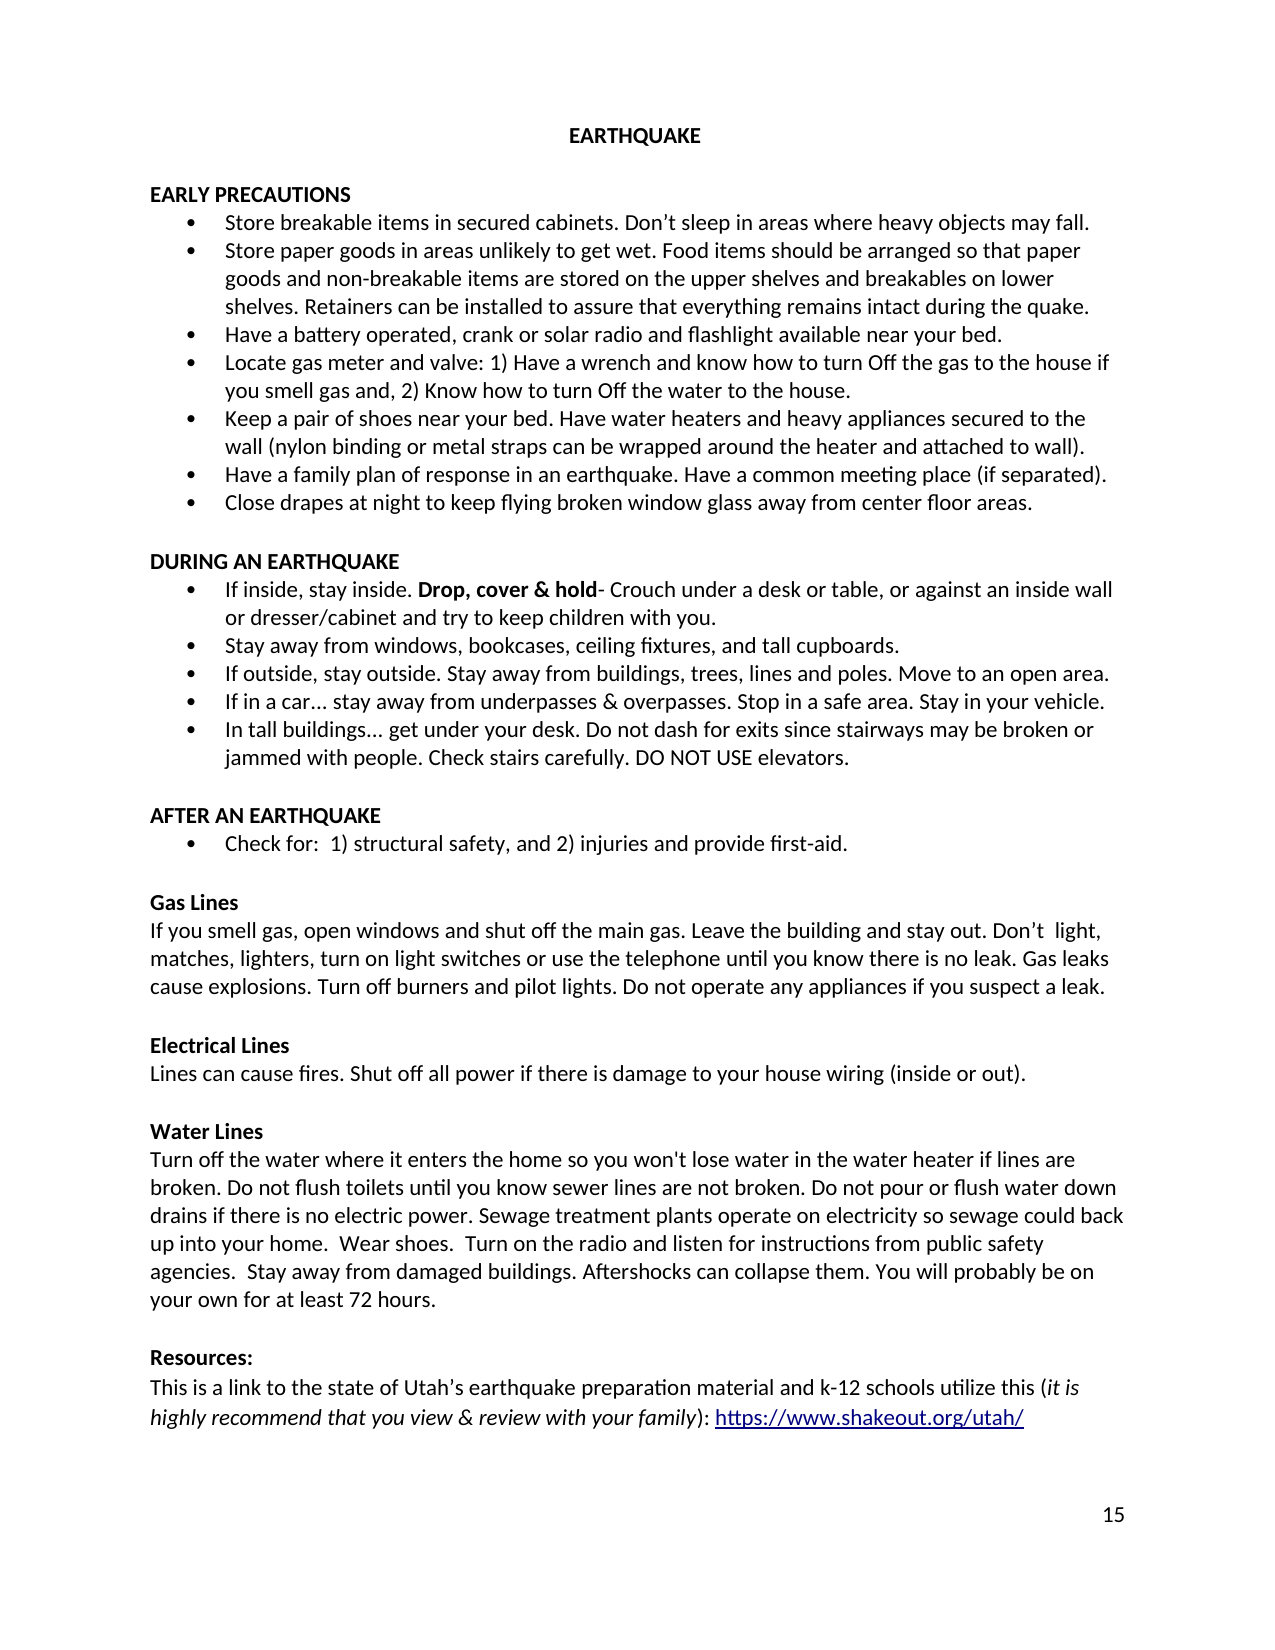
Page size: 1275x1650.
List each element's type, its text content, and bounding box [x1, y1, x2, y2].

text EARLY PRECAUTIONS [150, 180, 1125, 208]
text DURING AN EARTHQUAKE [150, 547, 1125, 575]
text Gas Lines [150, 888, 1125, 916]
list Locate gas meter and valve: 1) Have a wrench and know how to turn Off the gas to the house if you smell gas and, 2) Know how to turn Off the water to the house. [187, 348, 1125, 404]
text Turn off the water where it enters the home so you won't lose water in the water heater if lines are broken. Do not flush toilets until you know sewer lines are not broken. Do not pour or flush water down drains if there is no electric power. Sewage treatment plants operate on electricity so sewage could back up into your home. Wear shoes. Turn on the radio and listen for instructions from public safety agencies. Stay away from damaged buildings. Aftershocks can collapse them. You will probably be on your own for at least 72 hours. [150, 1145, 1125, 1313]
text Lines can cause fires. Shut off all power if there is damage to your house wiring (inside or out). [150, 1059, 1125, 1087]
text Water Lines [150, 1117, 1125, 1145]
text Resources: [150, 1343, 1125, 1371]
text EARTHQUAKE [150, 122, 1125, 149]
list Store paper goods in areas unlikely to get wet. Food items should be arranged so that paper goods and non-breakable items are stored on the upper shelves and breakables on lower shelves. Retainers can be installed to assure that everything remains intact during the quake. [187, 236, 1125, 320]
list Check for: 1) structural safety, and 2) injuries and provide first-aid. [187, 829, 1125, 858]
list Have a battery operated, crank or solar radio and flashlight available near your bed. [187, 320, 1125, 348]
list If inside, stay inside. Drop, cover & hold- Crouch under a desk or table, or against an inside wall or dresser/cabinet and try to keep children with you. [187, 575, 1125, 631]
list If outside, stay outside. Stay away from buildings, trees, lines and poles. Move to an open area. [187, 659, 1125, 687]
list In tall buildings... get under your desk. Do not dash for exits since stairways may be broken or jammed with people. Check stairs carefully. DO NOT USE elevators. [187, 715, 1125, 771]
text This is a link to the state of Utah’s earthquake preparation material and k-12 schools utilize this (it is highly recommend that you view & review with your family): https://www.shakeout.org/utah/ [150, 1373, 1125, 1431]
list Close drapes at night to keep flying broken window glass away from center floor areas. [187, 488, 1125, 516]
list Have a family plan of response in an earthquake. Have a common meeting place (if separated). [187, 460, 1125, 488]
list If in a car... stay away from underpasses & overpasses. Stop in a safe area. Stay in your vehicle. [187, 687, 1125, 715]
list Stay away from windows, bookcases, ceiling fixtures, and tall cupboards. [187, 631, 1125, 659]
text If you smell gas, open windows and shut off the main gas. Leave the building and stay out. Don’t light, matches, lighters, turn on light switches or use the telephone until you know there is no leak. Gas leaks cause explosions. Turn off burners and pilot lights. Do not operate any appliances if you suspect a leak. [150, 916, 1125, 1000]
list Store breakable items in secured cabinets. Don’t sleep in areas where heavy objects may fall. [187, 208, 1125, 236]
text AFTER AN EARTHQUAKE [150, 802, 1125, 829]
list Keep a pair of shoes near your bed. Have water heaters and heavy appliances secured to the wall (nylon binding or metal straps can be wrapped around the heater and attached to wall). [187, 404, 1125, 460]
text Electrical Lines [150, 1031, 1125, 1059]
